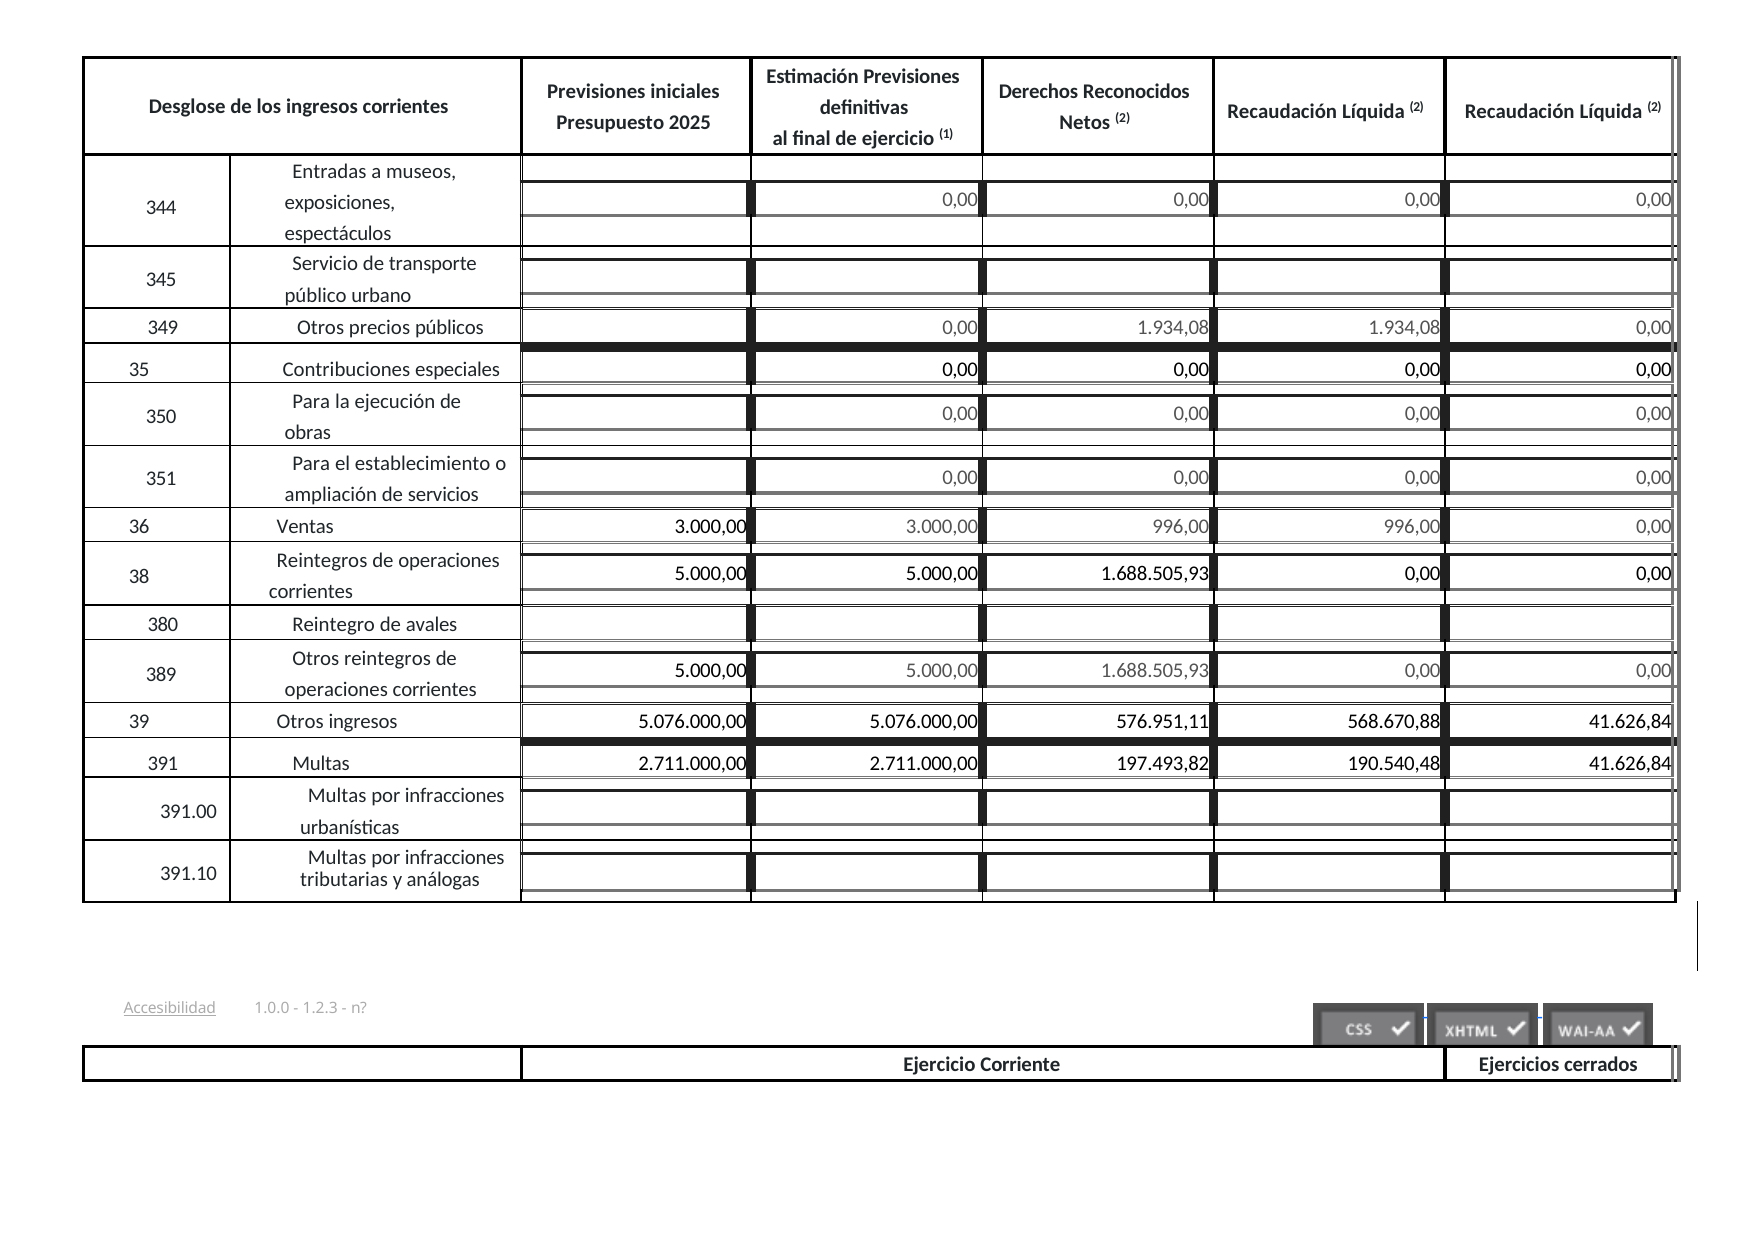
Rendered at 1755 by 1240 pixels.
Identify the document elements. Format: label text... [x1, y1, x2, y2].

table_cell [523, 642, 750, 651]
table_cell Otros reintegros de operaciones corrientes [231, 640, 520, 702]
table_cell [1215, 431, 1444, 445]
table_cell [752, 826, 982, 839]
table_cell 0,00 [1218, 183, 1440, 214]
table_cell 35 [85, 344, 229, 381]
table_cell [983, 892, 1213, 901]
table_cell [523, 591, 750, 604]
table_cell [752, 544, 982, 553]
table_cell [987, 261, 1209, 292]
table_cell [752, 779, 982, 788]
table_cell [1446, 591, 1671, 604]
table_cell [752, 591, 982, 604]
table_cell [1218, 792, 1440, 823]
table_cell [523, 156, 750, 179]
table_cell 996,00 [987, 510, 1209, 541]
table_cell [1214, 903, 1445, 971]
table_cell [1445, 903, 1676, 971]
table_cell Multas [231, 738, 520, 776]
table_cell [1446, 642, 1671, 651]
table_cell [983, 591, 1213, 604]
table_cell [523, 841, 750, 852]
table_cell [1215, 779, 1444, 788]
table_cell Para la ejecución de obras [231, 383, 520, 445]
table_cell [756, 261, 978, 292]
table_cell 3.000,00 [523, 510, 746, 541]
table_cell [523, 460, 746, 491]
table_cell [1215, 446, 1444, 457]
table_cell Entradas a museos, exposiciones, espectáculos [231, 156, 520, 245]
table_cell [522, 892, 750, 901]
table_cell [752, 217, 982, 245]
table_cell 0,00 [1450, 183, 1671, 214]
table_cell [1446, 247, 1671, 258]
table_cell 0,00 [1218, 397, 1440, 428]
table_cell 0,00 [1218, 654, 1440, 685]
table_cell [751, 903, 982, 971]
table_cell 996,00 [1218, 510, 1440, 541]
table_cell [752, 892, 982, 901]
table_cell [60, 889, 82, 901]
table_cell Ventas [231, 508, 520, 541]
table_cell 0,00 [1450, 352, 1671, 381]
table_cell Para el establecimiento o ampliación de servicios [231, 446, 520, 507]
table_cell [1215, 688, 1444, 702]
table_cell [1450, 261, 1671, 292]
table_cell 0,00 [1450, 460, 1671, 491]
table_cell [1215, 591, 1444, 604]
table_cell 389 [85, 640, 229, 702]
table_cell [987, 607, 1209, 638]
table_cell [752, 688, 982, 702]
table_cell Otros precios públicos [231, 309, 520, 342]
table_cell Recaudación Líquida (2) [1447, 59, 1671, 153]
table_cell Servicio de transporte público urbano [231, 247, 520, 307]
table_cell [1215, 295, 1444, 307]
table_cell 5.000,00 [523, 654, 746, 685]
table_cell [523, 183, 746, 214]
table_cell 0,00 [1218, 556, 1440, 587]
table_cell [983, 156, 1213, 179]
table_cell [983, 826, 1213, 839]
table_cell [1446, 217, 1671, 245]
table_cell 391 [85, 738, 229, 776]
table_cell [752, 431, 982, 445]
table_cell [523, 261, 746, 292]
table_cell 2.711.000,00 [756, 746, 978, 776]
table_cell 36 [85, 508, 229, 541]
table_cell Estimación Previsiones definitivas al final de ejercicio (1) [753, 59, 981, 153]
table_cell Reintegros de operaciones corrientes [231, 542, 520, 604]
table_cell 391.10 [85, 841, 229, 889]
table_cell [752, 841, 982, 852]
table_cell [523, 431, 750, 445]
table_cell [523, 826, 750, 839]
table_cell [523, 247, 750, 258]
table_cell [752, 495, 982, 507]
table_cell [1446, 295, 1671, 307]
table_cell 5.000,00 [756, 556, 978, 587]
table_cell [983, 295, 1213, 307]
table_cell [230, 903, 521, 971]
table_cell [983, 247, 1213, 258]
table_cell [983, 841, 1213, 852]
table_cell Derechos Reconocidos Netos (2) [984, 59, 1212, 153]
table_cell [1215, 217, 1444, 245]
table_cell Otros ingresos [231, 703, 520, 737]
table_cell [523, 397, 746, 428]
table_cell 350 [85, 383, 229, 445]
table_cell Contribuciones especiales [231, 344, 520, 381]
table_cell [987, 792, 1209, 823]
table_cell 0,00 [1450, 556, 1671, 587]
table_cell 1.688.505,93 [987, 556, 1209, 587]
table_cell [1215, 247, 1444, 258]
table_cell 391.00 [85, 778, 229, 839]
table_cell [523, 352, 746, 381]
table_cell [983, 446, 1213, 457]
table_cell Recaudación Líquida (2) [1215, 59, 1443, 153]
table_cell [85, 889, 229, 901]
table_cell 0,00 [756, 352, 978, 381]
table_cell 5.076.000,00 [523, 705, 746, 737]
table_cell [1215, 544, 1444, 553]
table_cell 41.626,84 [1450, 746, 1671, 776]
table_cell [1676, 901, 1697, 971]
table_cell 197.493,82 [987, 746, 1209, 776]
table_cell 41.626,84 [1450, 705, 1671, 737]
table_cell [523, 544, 750, 553]
table_cell [752, 642, 982, 651]
table_cell [983, 642, 1213, 651]
table_cell 0,00 [1450, 310, 1671, 342]
table_cell Multas por infracciones tributarias y análogas [231, 841, 520, 889]
table_cell 0,00 [756, 397, 978, 428]
table_cell [523, 385, 750, 394]
table_cell 0,00 [987, 460, 1209, 491]
table_cell [752, 295, 982, 307]
table_cell [1215, 826, 1444, 839]
table_cell 0,00 [987, 183, 1209, 214]
table_cell [523, 217, 750, 245]
table_cell [756, 855, 978, 889]
table_cell [983, 779, 1213, 788]
table_cell 38 [85, 542, 229, 604]
table_cell 0,00 [1218, 460, 1440, 491]
table_cell 3.000,00 [756, 510, 978, 541]
table_cell 0,00 [756, 310, 978, 342]
table_cell [1446, 156, 1671, 179]
table_cell 1.688.505,93 [987, 654, 1209, 685]
table_cell 0,00 [756, 183, 978, 214]
table_cell [1215, 385, 1444, 394]
table_cell [752, 247, 982, 258]
table_cell 0,00 [1450, 654, 1671, 685]
table_header Desglose de los ingresos corrientes [85, 59, 520, 153]
table_cell 1.934,08 [987, 310, 1209, 342]
table_cell [1215, 642, 1444, 651]
table_cell 380 [85, 606, 229, 638]
table_cell [1215, 495, 1444, 507]
table_cell [983, 544, 1213, 553]
table_cell [982, 903, 1214, 971]
table_cell [1677, 889, 1697, 901]
table_cell [1446, 544, 1671, 553]
table_cell [523, 855, 746, 889]
table_cell [84, 903, 230, 971]
table_cell [1215, 156, 1444, 179]
table_cell [523, 607, 746, 638]
table_cell 568.670,88 [1218, 705, 1440, 737]
table_cell [983, 217, 1213, 245]
table_cell [1215, 892, 1444, 901]
table_cell [523, 446, 750, 457]
table_cell [1446, 841, 1671, 852]
table_cell [1218, 855, 1440, 889]
table_cell 5.000,00 [756, 654, 978, 685]
table_cell [523, 792, 746, 823]
table_cell [756, 607, 978, 638]
table_cell [1446, 892, 1674, 901]
table_cell [1446, 431, 1671, 445]
table_cell [1446, 688, 1671, 702]
table_cell 1.934,08 [1218, 310, 1440, 342]
table_cell [983, 495, 1213, 507]
table_cell 5.076.000,00 [756, 705, 978, 737]
table_cell 2.711.000,00 [523, 746, 746, 776]
table_cell [1446, 446, 1671, 457]
table_cell [523, 688, 750, 702]
table_cell 345 [85, 247, 229, 307]
table_cell [756, 792, 978, 823]
table_cell 344 [85, 156, 229, 245]
table_cell 0,00 [1450, 397, 1671, 428]
table_cell [983, 431, 1213, 445]
table_cell 0,00 [987, 352, 1209, 381]
table_cell 5.000,00 [523, 556, 746, 587]
table_cell 0,00 [987, 397, 1209, 428]
table_cell [1218, 261, 1440, 292]
table_cell [1446, 779, 1671, 788]
table_cell [231, 889, 520, 901]
table_header [60, 56, 82, 889]
table_cell 576.951,11 [987, 705, 1209, 737]
table_cell [987, 855, 1209, 889]
table_cell 351 [85, 446, 229, 507]
table_cell [60, 901, 83, 971]
table_cell Previsiones iniciales Presupuesto 2025 [523, 59, 749, 153]
table_cell Multas por infracciones urbanísticas [231, 778, 520, 839]
table_cell [523, 310, 746, 342]
table_cell [983, 385, 1213, 394]
table_cell [1450, 607, 1671, 638]
table_cell [523, 779, 750, 788]
table_cell [523, 295, 750, 307]
table_cell [1218, 607, 1440, 638]
table_cell 0,00 [1450, 510, 1671, 541]
table_cell [1446, 495, 1671, 507]
table_cell [1450, 855, 1671, 889]
table_cell [521, 903, 751, 971]
table_header [1681, 56, 1697, 889]
table_cell 0,00 [1218, 352, 1440, 381]
table_cell [1450, 792, 1671, 823]
table_cell 39 [85, 703, 229, 737]
table_cell Accesibilidad 1.0.0 - 1.2.3 - n? [60, 971, 1697, 1016]
table_cell 0,00 [756, 460, 978, 491]
table_cell 190.540,48 [1218, 746, 1440, 776]
table_cell [752, 385, 982, 394]
table_cell [523, 495, 750, 507]
table_cell [1446, 826, 1671, 839]
table_cell 349 [85, 309, 229, 342]
table_cell [1446, 385, 1671, 394]
table_cell [1215, 841, 1444, 852]
table_cell [752, 156, 982, 179]
table_cell [752, 446, 982, 457]
table_cell [983, 688, 1213, 702]
table_cell Reintegro de avales [231, 606, 520, 638]
